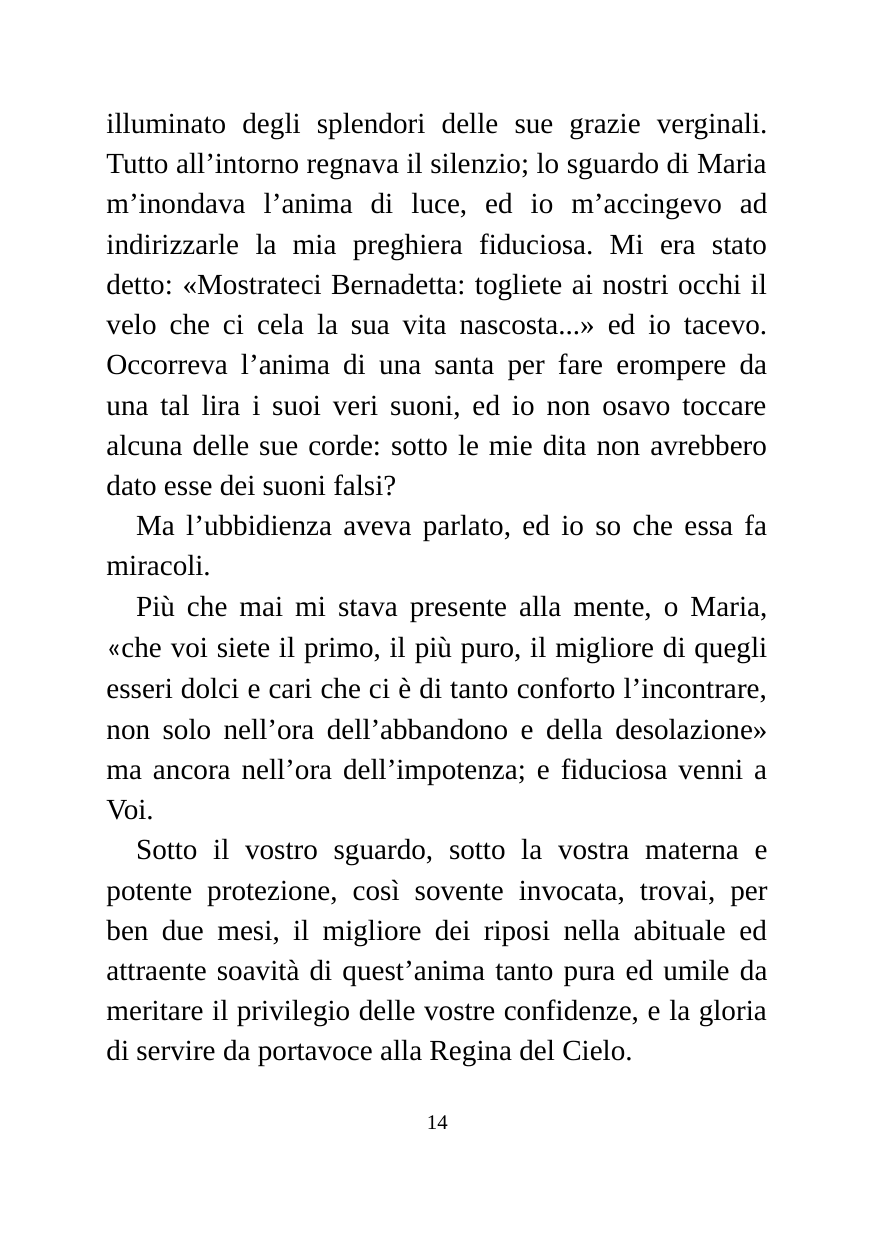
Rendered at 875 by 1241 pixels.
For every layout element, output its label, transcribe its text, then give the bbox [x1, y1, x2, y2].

text Ma l’ubbidienza aveva parlato, ed io so che essa fa miracoli. [106, 508, 768, 582]
text illuminato degli splendori delle sue grazie verginali. Tutto all’intorno regnava il silenzio; lo sguardo di Maria m’inondava l’anima di luce, ed io m’accingevo ad indirizzarle la mia preghiera fiduciosa. Mi era stato detto: «Mostrateci Bernadetta: togliete ai nostri occhi il velo che ci cela la sua vita nascosta...» ed io tacevo. Occorreva l’anima di una santa per fare erompere da una tal lira i suoi veri suoni, ed io non osavo toccare alcuna delle sue corde: sotto le mie dita non avrebbero dato esse dei suoni falsi? [106, 106, 768, 502]
text Più che mai mi stava presente alla mente, o Maria, «che voi siete il primo, il più puro, il migliore di quegli esseri dolci e cari che ci è di tanto conforto l’incontrare, non solo nell’ora dell’abbandono e della desolazione» ma ancora nell’ora dell’impotenza; e fiduciosa venni a Voi. [106, 589, 768, 826]
text Sotto il vostro sguardo, sotto la vostra materna e potente protezione, così sovente invocata, trovai, per ben due mesi, il migliore dei riposi nella abituale ed attraente soavità di quest’anima tanto pura ed umile da meritare il privilegio delle vostre confidenze, e la gloria di servire da portavoce alla Regina del Cielo. [106, 832, 768, 1067]
